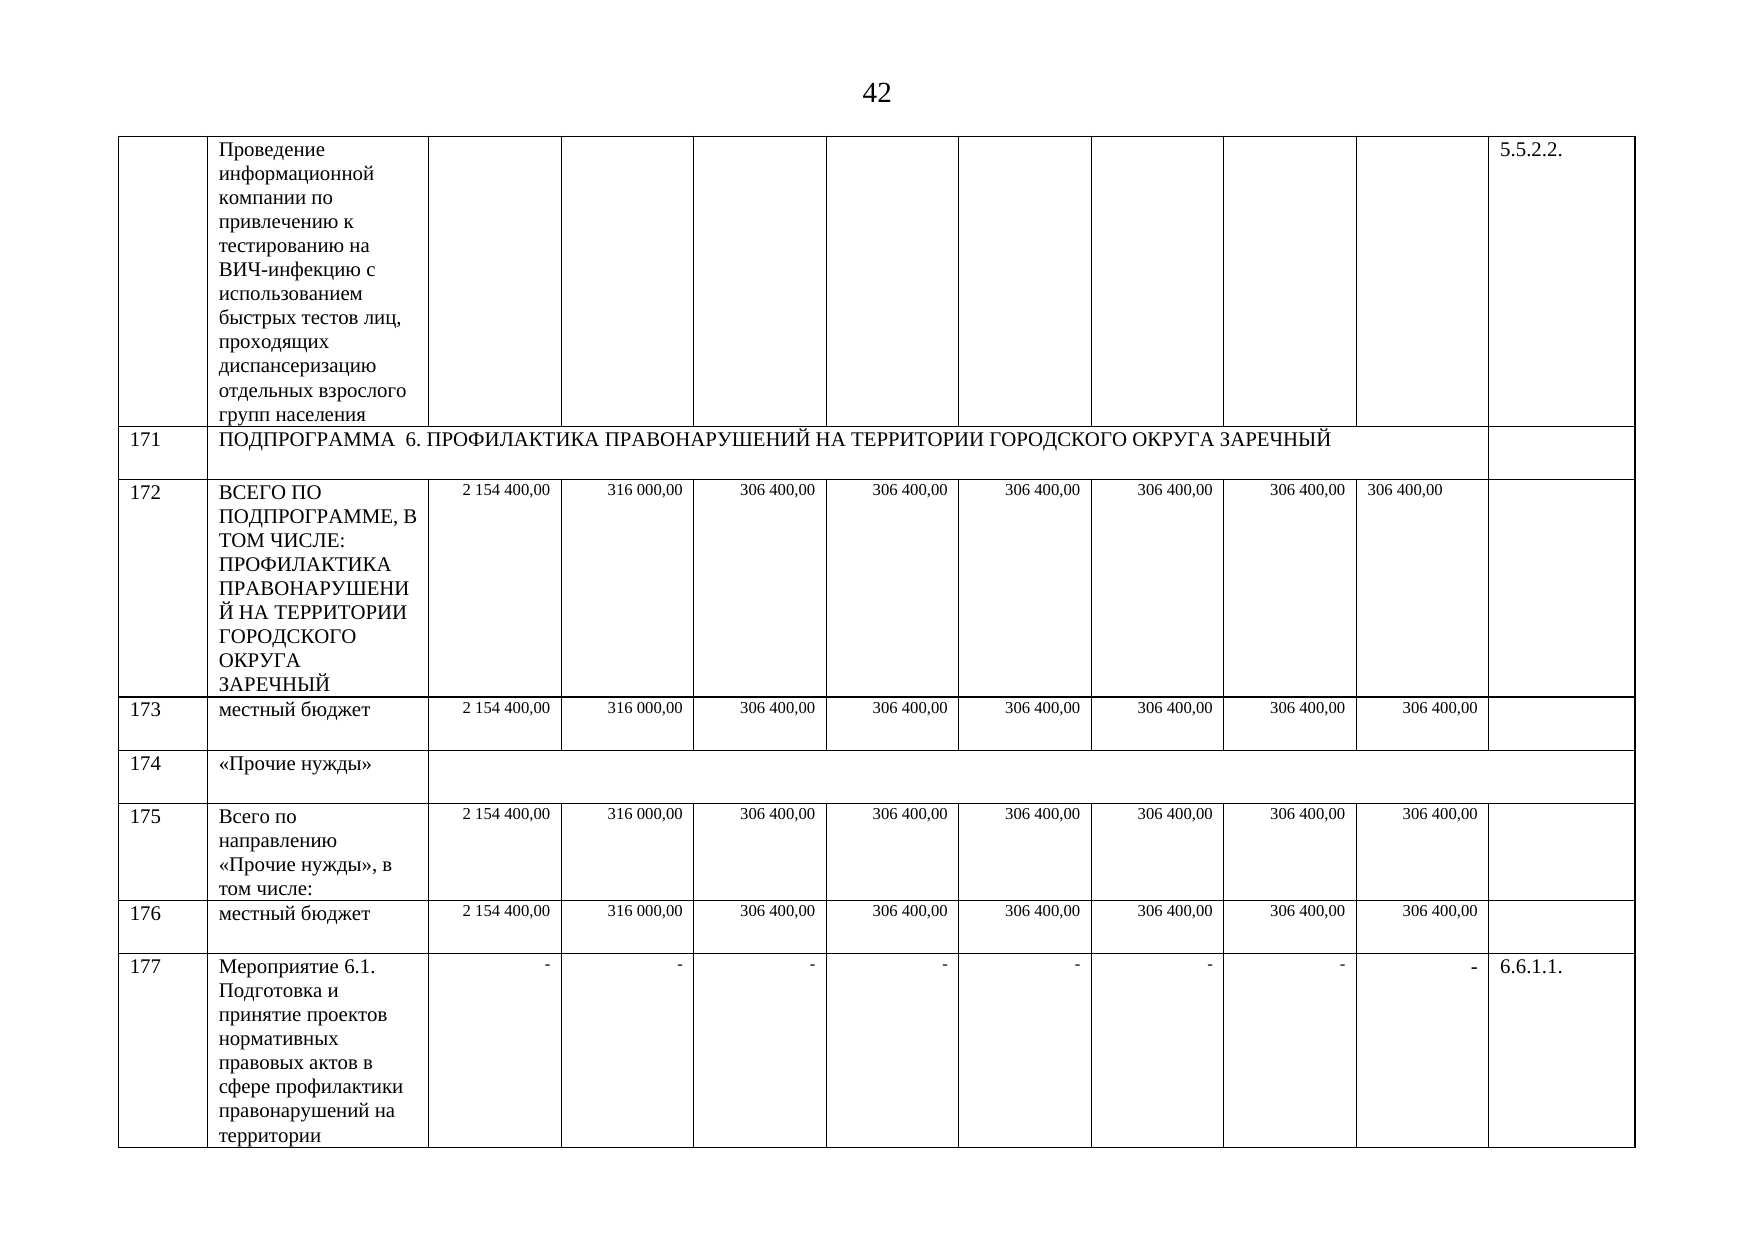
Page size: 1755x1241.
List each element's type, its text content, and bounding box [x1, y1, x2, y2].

table_cell - [562, 954, 693, 1147]
table_cell 173 [119, 698, 207, 749]
table_cell 306 400,00 [694, 698, 826, 749]
table_cell 2 154 400,00 [429, 804, 561, 900]
table_cell 306 400,00 [1092, 480, 1223, 696]
table_cell [1489, 698, 1634, 749]
table_cell - [1092, 954, 1223, 1147]
table_cell местный бюджет [208, 901, 428, 953]
table_cell 306 400,00 [959, 804, 1091, 900]
table_cell 306 400,00 [1357, 698, 1488, 749]
table_cell - [1357, 137, 1488, 426]
table_cell 306 400,00 [1357, 804, 1488, 900]
table_cell 306 400,00 [1092, 901, 1223, 953]
table_cell 306 400,00 [1092, 698, 1223, 749]
table_cell 306 400,00 [1092, 804, 1223, 900]
table_cell 306 400,00 [827, 804, 958, 900]
table_cell 2 154 400,00 [429, 480, 561, 696]
table_cell 316 000,00 [562, 804, 693, 900]
table_cell 306 400,00 [827, 480, 958, 696]
table_cell [1489, 901, 1634, 953]
table_cell 172 [119, 480, 207, 696]
table_cell «Прочие нужды» [208, 751, 428, 803]
table_cell 306 400,00 [1224, 901, 1356, 953]
table_cell 316 000,00 [562, 480, 693, 696]
table_cell 2 154 400,00 [429, 901, 561, 953]
table_cell - [959, 137, 1091, 426]
table_cell [1489, 804, 1634, 900]
table_cell 2 154 400,00 [429, 698, 561, 749]
table_cell 5.5.2.2. [1489, 137, 1634, 426]
table_cell 177 [119, 954, 207, 1147]
table_cell 175 [119, 804, 207, 900]
table_cell 306 400,00 [694, 480, 826, 696]
table_cell местный бюджет [208, 698, 428, 749]
table_cell 306 400,00 [694, 804, 826, 900]
table_cell 306 400,00 [959, 901, 1091, 953]
table_cell 306 400,00 [694, 901, 826, 953]
table_cell 306 400,00 [827, 901, 958, 953]
table_cell ВСЕГО ПО ПОДПРОГРАММЕ, В ТОМ ЧИСЛЕ: ПРОФИЛАКТИКА ПРАВОНАРУШЕНИЙ НА ТЕРРИТОРИИ ГОРОДСКОГО ОКРУГА ЗАРЕЧНЫЙ [208, 480, 428, 696]
table_cell Проведение информационной компании по привлечению к тестированию на ВИЧ-инфекцию с использованием быстрых тестов лиц, проходящих диспансеризацию отдельных взрослого групп населения [208, 137, 428, 426]
table_cell - [827, 954, 958, 1147]
table_cell 306 400,00 [1224, 480, 1356, 696]
table_cell - [1224, 954, 1356, 1147]
table_cell - [959, 954, 1091, 1147]
table_cell 306 400,00 [827, 698, 958, 749]
table_cell - [694, 137, 826, 426]
table_cell [119, 137, 207, 426]
table_cell ПОДПРОГРАММА 6. ПРОФИЛАКТИКА ПРАВОНАРУШЕНИЙ НА ТЕРРИТОРИИ ГОРОДСКОГО ОКРУГА ЗАРЕЧНЫЙ [208, 427, 1488, 479]
table_cell 306 400,00 [959, 480, 1091, 696]
table_cell 316 000,00 [562, 698, 693, 749]
table_cell 171 [119, 427, 207, 479]
table_cell - [429, 954, 561, 1147]
table_cell [429, 751, 1634, 803]
table_cell - [1092, 137, 1223, 426]
table_cell 306 400,00 [1357, 480, 1488, 696]
table_cell 306 400,00 [1224, 698, 1356, 749]
table_cell Всего по направлению «Прочие нужды», в том числе: [208, 804, 428, 900]
table_cell 316 000,00 [562, 901, 693, 953]
table_cell [1489, 427, 1634, 479]
table_cell - [429, 137, 561, 426]
table_cell 306 400,00 [959, 698, 1091, 749]
table_cell - [694, 954, 826, 1147]
table_cell Мероприятие 6.1. Подготовка и принятие проектов нормативных правовых актов в сфере профилактики правонарушений на территории [208, 954, 428, 1147]
table_cell - [562, 137, 693, 426]
table_cell - [1224, 137, 1356, 426]
table_cell 306 400,00 [1224, 804, 1356, 900]
table_cell 174 [119, 751, 207, 803]
table_cell - [827, 137, 958, 426]
table_cell [1489, 480, 1634, 696]
table_cell - [1357, 954, 1488, 1147]
table_cell 306 400,00 [1357, 901, 1488, 953]
table_cell 176 [119, 901, 207, 953]
table_cell 6.6.1.1. [1489, 954, 1634, 1147]
